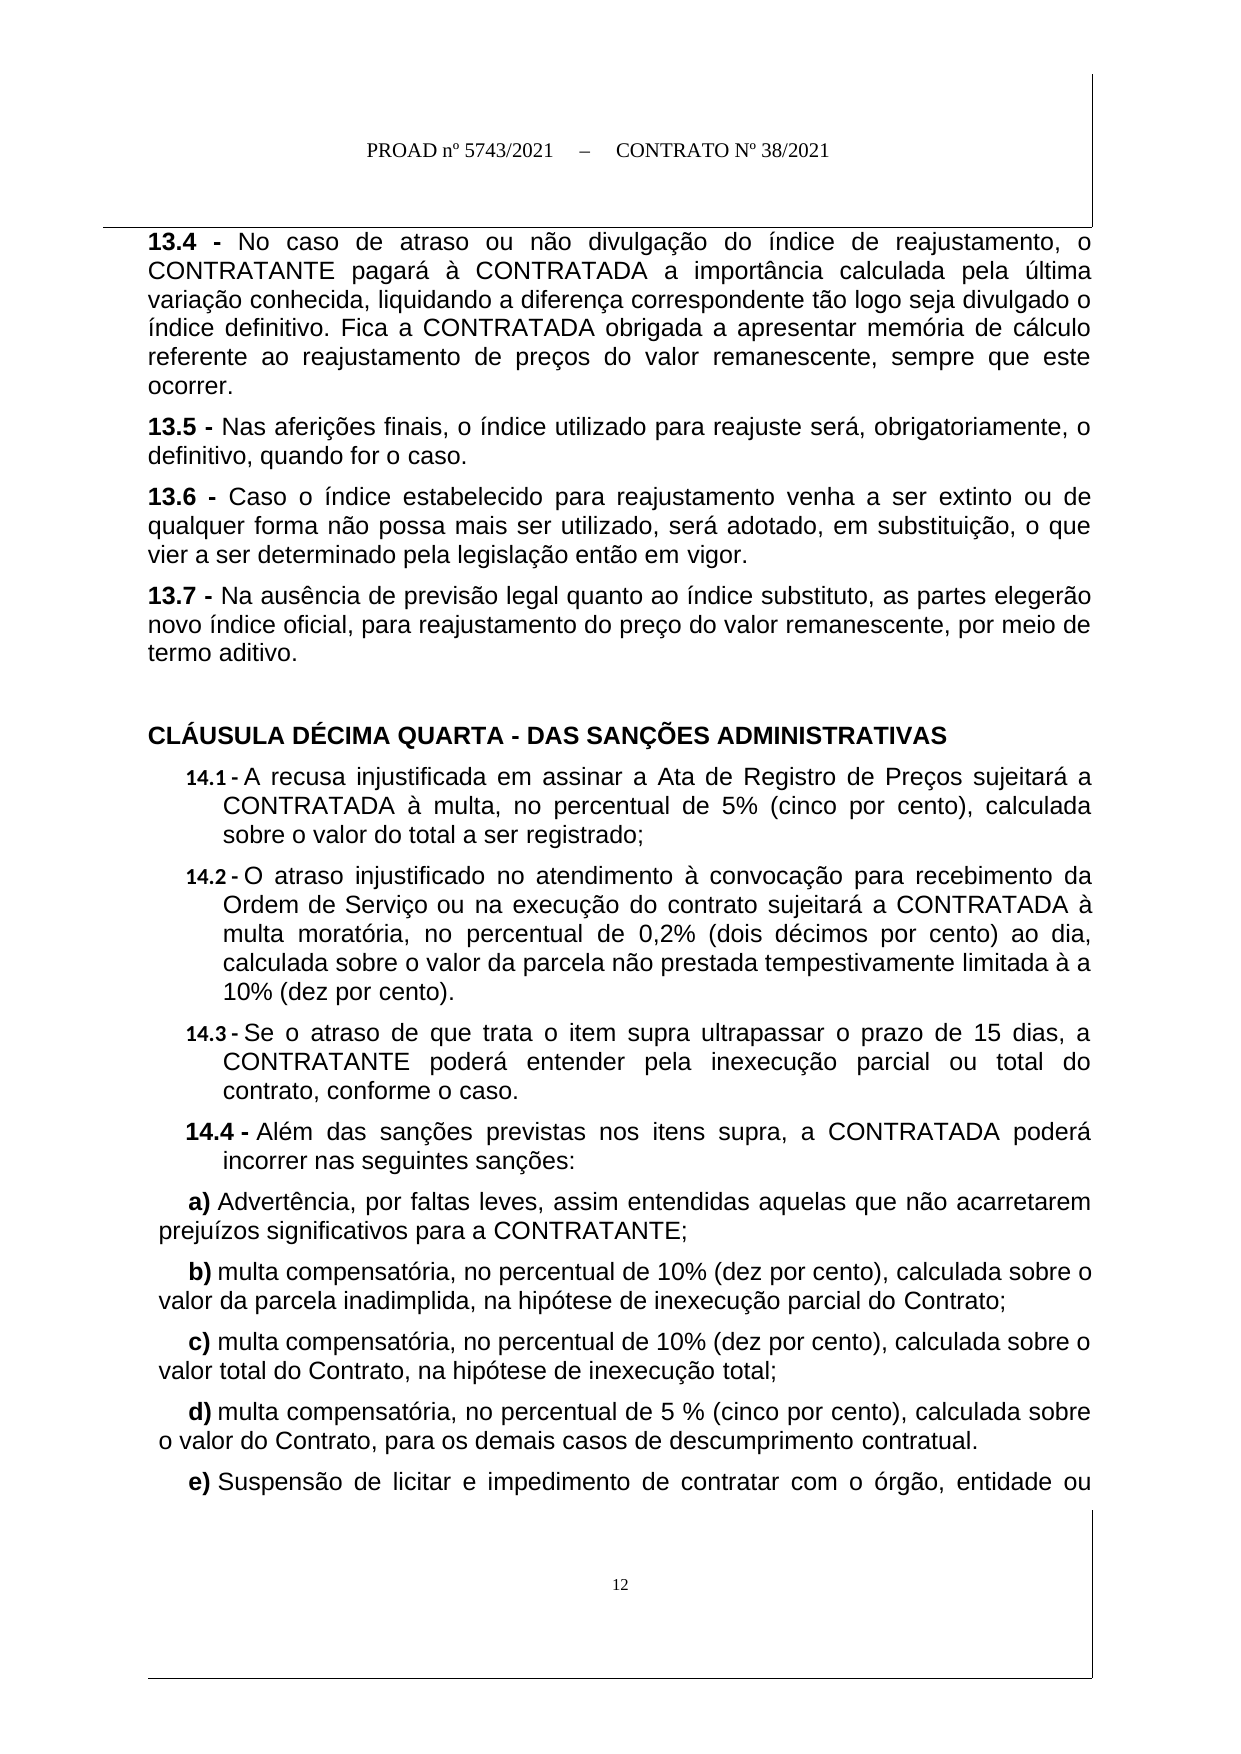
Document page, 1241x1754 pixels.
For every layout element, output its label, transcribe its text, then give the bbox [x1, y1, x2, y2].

list Suspensão de licitar e impedimento de contratar com o órgão, entidade ou [148, 1467, 1092, 1496]
list Se o atraso de que trata o item supra ultrapassar o prazo de 15 dias, a CONTRATANTE poderá entender pela inexecução parcial ou total do contrato, conforme o caso. [185, 1018, 1092, 1104]
text 13.6 - Caso o índice estabelecido para reajustamento venha a ser extinto ou de qualquer forma não possa mais ser utilizado, será adotado, em substituição, o que vier a ser determinado pela legislação então em vigor. [148, 482, 1092, 568]
text 13.4 - No caso de atraso ou não divulgação do índice de reajustamento, o CONTRATANTE pagará à CONTRATADA a importância calculada pela última variação conhecida, liquidando a diferença correspondente tão logo seja divulgado o índice definitivo. Fica a CONTRATADA obrigada a apresentar memória de cálculo referente ao reajustamento de preços do valor remanescente, sempre que este ocorrer. [148, 227, 1092, 399]
text 13.5 - Nas aferições finais, o índice utilizado para reajuste será, obrigatoriamente, o definitivo, quando for o caso. [148, 412, 1092, 469]
list O atraso injustificado no atendimento à convocação para recebimento da Ordem de Serviço ou na execução do contrato sujeitará a CONTRATADA à multa moratória, no percentual de 0,2% (dois décimos por cento) ao dia, calculada sobre o valor da parcela não prestada tempestivamente limitada à a 10% (dez por cento). [185, 861, 1092, 1005]
list A recusa injustificada em assinar a Ata de Registro de Preços sujeitará a CONTRATADA à multa, no percentual de 5% (cinco por cento), calculada sobre o valor do total a ser registrado; [185, 762, 1092, 849]
list Advertência, por faltas leves, assim entendidas aquelas que não acarretarem prejuízos significativos para a CONTRATANTE; [148, 1187, 1092, 1244]
list multa compensatória, no percentual de 5 % (cinco por cento), calculada sobre o valor do Contrato, para os demais casos de descumprimento contratual. [148, 1397, 1092, 1454]
list multa compensatória, no percentual de 10% (dez por cento), calculada sobre o valor total do Contrato, na hipótese de inexecução total; [148, 1327, 1092, 1384]
text CLÁUSULA DÉCIMA QUARTA - DAS SANÇÕES ADMINISTRATIVAS [148, 721, 1092, 749]
list Além das sanções previstas nos itens supra, a CONTRATADA poderá incorrer nas seguintes sanções: [185, 1117, 1092, 1174]
list multa compensatória, no percentual de 10% (dez por cento), calculada sobre o valor da parcela inadimplida, na hipótese de inexecução parcial do Contrato; [148, 1257, 1092, 1314]
text 13.7 - Na ausência de previsão legal quanto ao índice substituto, as partes elegerão novo índice oficial, para reajustamento do preço do valor remanescente, por meio de termo aditivo. [148, 581, 1092, 667]
